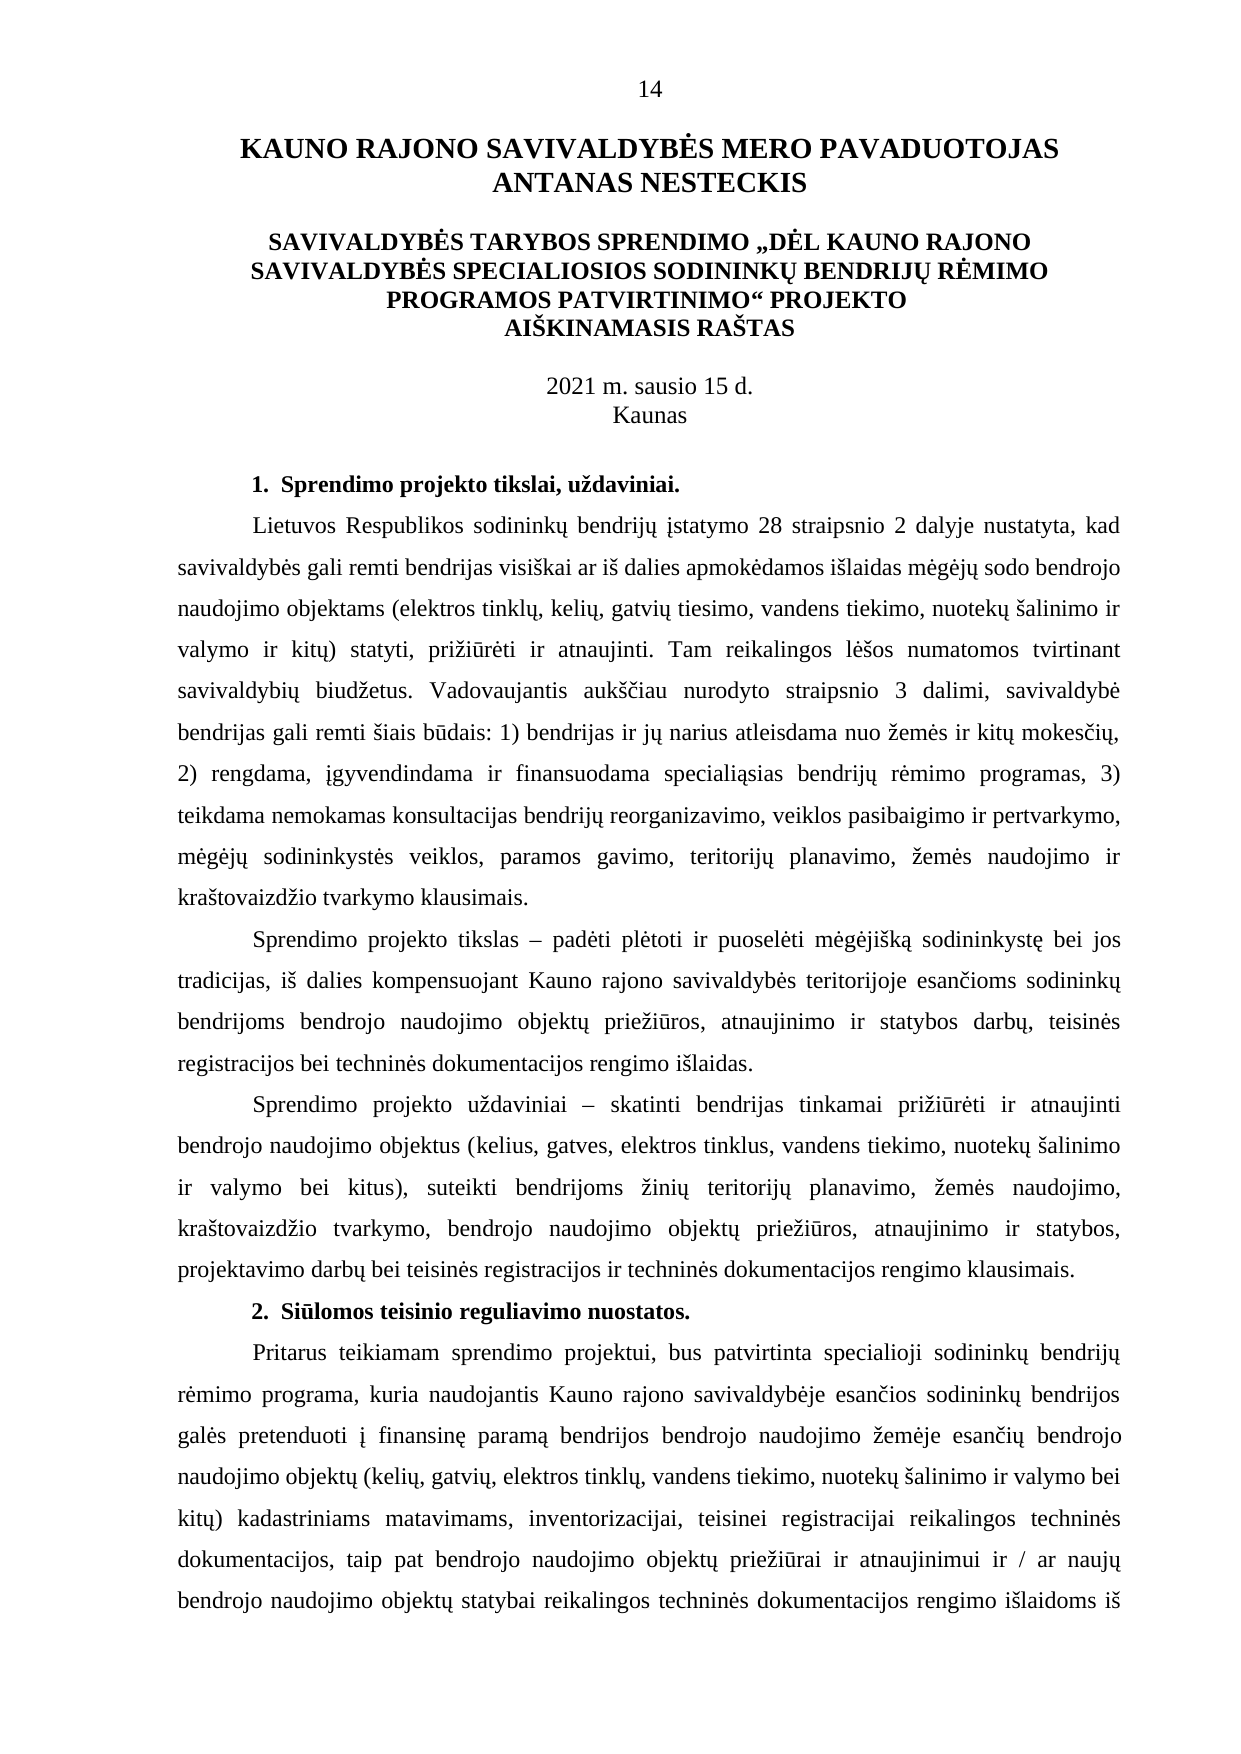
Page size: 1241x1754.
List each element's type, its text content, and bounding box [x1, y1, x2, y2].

text Sprendimo projekto uždaviniai – skatinti bendrijas tinkamai prižiūrėti ir atnaujinti bendrojo naudojimo objektus (kelius, gatves, elektros tinklus, vandens tiekimo, nuotekų šalinimo ir valymo bei kitus), suteikti bendrijoms žinių teritorijų planavimo, žemės naudojimo, kraštovaizdžio tvarkymo, bendrojo naudojimo objektų priežiūros, atnaujinimo ir statybos, projektavimo darbų bei teisinės registracijos ir techninės dokumentacijos rengimo klausimais. [177, 1090, 1122, 1283]
text 2021 m. sausio 15 d. [177, 371, 1122, 400]
text 2. Siūlomos teisinio reguliavimo nuostatos. [251, 1297, 1122, 1324]
text Sprendimo projekto tikslas – padėti plėtoti ir puoselėti mėgėjišką sodininkystę bei jos tradicijas, iš dalies kompensuojant Kauno rajono savivaldybės teritorijoje esančioms sodininkų bendrijoms bendrojo naudojimo objektų priežiūros, atnaujinimo ir statybos darbų, teisinės registracijos bei techninės dokumentacijos rengimo išlaidas. [177, 925, 1122, 1076]
text Lietuvos Respublikos sodininkų bendrijų įstatymo 28 straipsnio 2 dalyje nustatyta, kad savivaldybės gali remti bendrijas visiškai ar iš dalies apmokėdamos išlaidas mėgėjų sodo bendrojo naudojimo objektams (elektros tinklų, kelių, gatvių tiesimo, vandens tiekimo, nuotekų šalinimo ir valymo ir kitų) statyti, prižiūrėti ir atnaujinti. Tam reikalingos lėšos numatomos tvirtinant savivaldybių biudžetus. Vadovaujantis aukščiau nurodyto straipsnio 3 dalimi, savivaldybė bendrijas gali remti šiais būdais: 1) bendrijas ir jų narius atleisdama nuo žemės ir kitų mokesčių, 2) rengdama, įgyvendindama ir finansuodama specialiąsias bendrijų rėmimo programas, 3) teikdama nemokamas konsultacijas bendrijų reorganizavimo, veiklos pasibaigimo ir pertvarkymo, mėgėjų sodininkystės veiklos, paramos gavimo, teritorijų planavimo, žemės naudojimo ir kraštovaizdžio tvarkymo klausimais. [177, 511, 1122, 911]
text SAVIVALDYBĖS TARYBOS SPRENDIMO „DĖL KAUNO RAJONO SAVIVALDYBĖS SPECIALIOSIOS SODININKŲ BENDRIJŲ RĖMIMO PROGRAMOS PATVIRTINIMO“ PROJEKTO [177, 227, 1122, 313]
text Kaunas [177, 400, 1122, 428]
text AIŠKINAMASIS RAŠTAS [177, 313, 1122, 342]
text KAUNO RAJONO SAVIVALDYBĖS MERO PAVADUOTOJAS ANTANAS NESTECKIS [177, 131, 1122, 198]
text Pritarus teikiamam sprendimo projektui, bus patvirtinta specialioji sodininkų bendrijų rėmimo programa, kuria naudojantis Kauno rajono savivaldybėje esančios sodininkų bendrijos galės pretenduoti į finansinę paramą bendrijos bendrojo naudojimo žemėje esančių bendrojo naudojimo objektų (kelių, gatvių, elektros tinklų, vandens tiekimo, nuotekų šalinimo ir valymo bei kitų) kadastriniams matavimams, inventorizacijai, teisinei registracijai reikalingos techninės dokumentacijos, taip pat bendrojo naudojimo objektų priežiūrai ir atnaujinimui ir / ar naujų bendrojo naudojimo objektų statybai reikalingos techninės dokumentacijos rengimo išlaidoms iš [177, 1338, 1122, 1614]
text 1. Sprendimo projekto tikslai, uždaviniai. [251, 470, 1122, 497]
